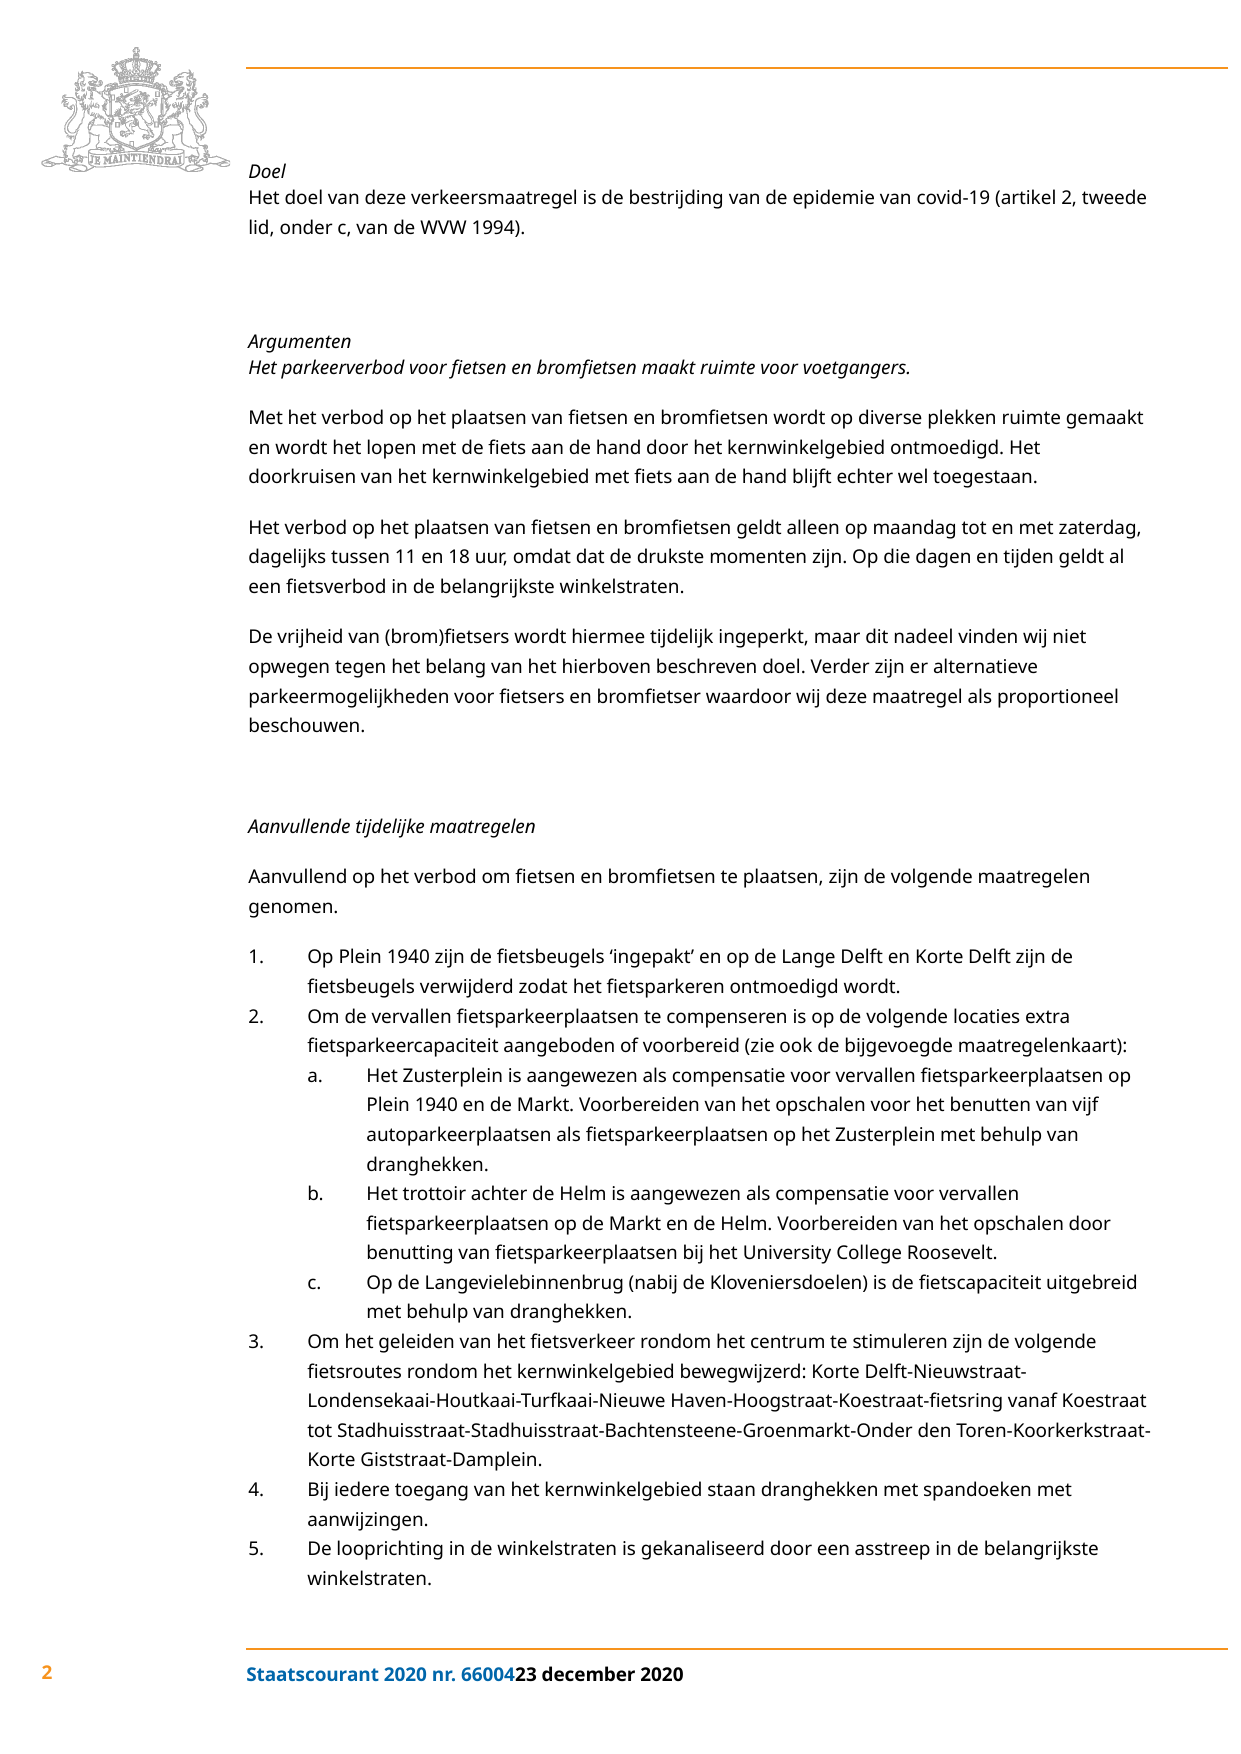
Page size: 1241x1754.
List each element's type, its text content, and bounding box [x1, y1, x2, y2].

text De vrijheid van (brom)fietsers wordt hiermee tijdelijk ingeperkt, maar dit nadeel vinden wij niet opwegen tegen het belang van het hierboven beschreven doel. Verder zijn er alternatieve parkeermogelijkheden voor fietsers en bromfietser waardoor wij deze maatregel als proportioneel beschouwen. [248, 624, 1152, 738]
list Om de vervallen fietsparkeerplaatsen te compenseren is op de volgende locaties extra fietsparkeercapaciteit aangeboden of voorbereid (zie ook de bijgevoegde maatregelenkaart): [248, 1003, 1152, 1058]
list Om het geleiden van het fietsverkeer rondom het centrum te stimuleren zijn de volgende fietsroutes rondom het kernwinkelgebied bewegwijzerd: Korte Delft-Nieuwstraat-Londensekaai-Houtkaai-Turfkaai-Nieuwe Haven-Hoogstraat-Koestraat-fietsring vanaf Koestraat tot Stadhuisstraat-Stadhuisstraat-Bachtensteene-Groenmarkt-Onder den Toren-Koorkerkstraat-Korte Giststraat-Damplein. [248, 1328, 1152, 1472]
text Argumenten [248, 328, 1152, 354]
text Het doel van deze verkeersmaatregel is de bestrijding van de epidemie van covid-19 (artikel 2, tweede lid, onder c, van de WVW 1994). [248, 184, 1152, 240]
text Aanvullende tijdelijke maatregelen [248, 813, 1152, 839]
list Het Zusterplein is aangewezen als compensatie voor vervallen fietsparkeerplaatsen op Plein 1940 en de Markt. Voorbereiden van het opschalen voor het benutten van vijf autoparkeerplaatsen als fietsparkeerplaatsen op het Zusterplein met behulp van dranghekken. [307, 1062, 1152, 1177]
text Het verbod op het plaatsen van fietsen en bromfietsen geldt alleen op maandag tot en met zaterdag, dagelijks tussen 11 en 18 uur, omdat dat de drukste momenten zijn. Op die dagen en tijden geldt al een fietsverbod in de belangrijkste winkelstraten. [248, 514, 1152, 599]
list Het trottoir achter de Helm is aangewezen als compensatie voor vervallen fietsparkeerplaatsen op de Markt en de Helm. Voorbereiden van het opschalen door benutting van fietsparkeerplaatsen bij het University College Roosevelt. [307, 1180, 1152, 1265]
text Doel [248, 159, 1152, 184]
text Aanvullend op het verbod om fietsen en bromfietsen te plaatsen, zijn de volgende maatregelen genomen. [248, 864, 1152, 919]
picture [41, 47, 231, 172]
list Op Plein 1940 zijn de fietsbeugels ‘ingepakt’ en op de Lange Delft en Korte Delft zijn de fietsbeugels verwijderd zodat het fietsparkeren ontmoedigd wordt. [248, 944, 1152, 999]
list Bij iedere toegang van het kernwinkelgebied staan dranghekken met spandoeken met aanwijzingen. [248, 1476, 1152, 1532]
text Het parkeerverbod voor fietsen en bromfietsen maakt ruimte voor voetgangers. [248, 354, 1152, 380]
list De looprichting in de winkelstraten is gekanaliseerd door een asstreep in de belangrijkste winkelstraten. [248, 1535, 1152, 1591]
text Met het verbod op het plaatsen van fietsen en bromfietsen wordt op diverse plekken ruimte gemaakt en wordt het lopen met de fiets aan de hand door het kernwinkelgebied ontmoedigd. Het doorkruisen van het kernwinkelgebied met fiets aan de hand blijft echter wel toegestaan. [248, 404, 1152, 489]
list Op de Langevielebinnenbrug (nabij de Kloveniersdoelen) is de fietscapaciteit uitgebreid met behulp van dranghekken. [307, 1269, 1152, 1324]
